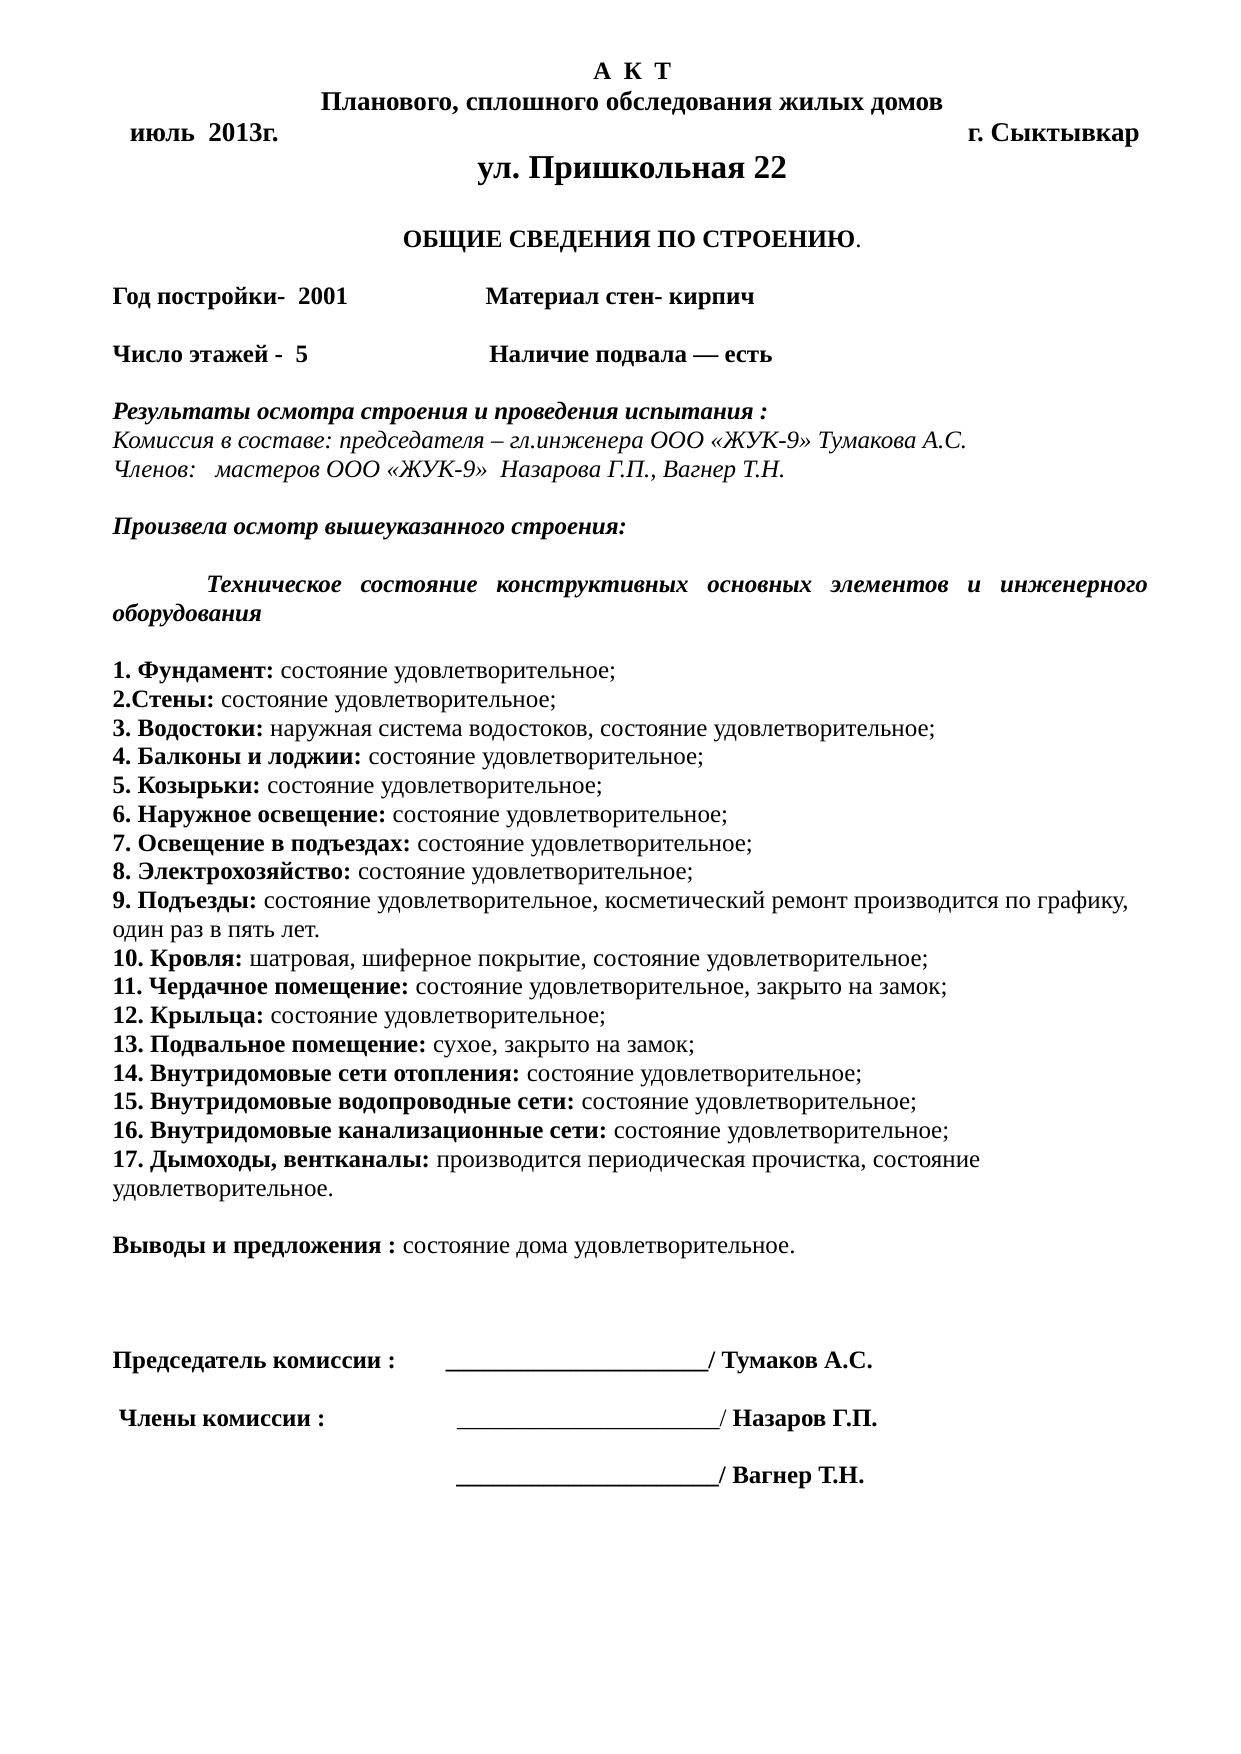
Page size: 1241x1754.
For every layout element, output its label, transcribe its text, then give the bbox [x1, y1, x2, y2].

text 10. Кровля: шатровая, шиферное покрытие, состояние удовлетворительное; [112, 943, 1152, 971]
text 13. Подвальное помещение: сухое, закрыто на замок; [112, 1029, 1152, 1058]
text 12. Крыльца: состояние удовлетворительное; [112, 1000, 1152, 1029]
text А К Т [112, 56, 1152, 85]
text Комиссия в составе: председателя – гл.инженера ООО «ЖУК-9» Тумакова А.С. [112, 425, 1152, 454]
text Техническое состояние конструктивных основных элементов и инженерного оборудования [112, 569, 1152, 626]
text 1. Фундамент: состояние удовлетворительное; [112, 655, 1152, 684]
text июль 2013г. г. Сыктывкар ул. Пришкольная 22 [112, 116, 1152, 186]
text 8. Электрохозяйство: состояние удовлетворительное; [112, 856, 1152, 885]
text 4. Балконы и лоджии: состояние удовлетворительное; [112, 741, 1152, 770]
text 2.Стены: состояние удовлетворительное; [112, 684, 1152, 713]
text 15. Внутридомовые водопроводные сети: состояние удовлетворительное; [112, 1086, 1152, 1115]
text Результаты осмотра строения и проведения испытания : [112, 396, 1152, 425]
text Выводы и предложения : состояние дома удовлетворительное. [112, 1230, 1152, 1259]
text 3. Водостоки: наружная система водостоков, состояние удовлетворительное; [112, 713, 1152, 741]
text 9. Подъезды: состояние удовлетворительное, косметический ремонт производится по графику, один раз в пять лет. [112, 885, 1152, 943]
text Произвела осмотр вышеуказанного строения: [112, 511, 1152, 540]
text Планового, сплошного обследования жилых домов [112, 85, 1152, 116]
text 6. Наружное освещение: состояние удовлетворительное; [112, 799, 1152, 828]
text 14. Внутридомовые сети отопления: состояние удовлетворительное; [112, 1058, 1152, 1086]
text ОБЩИЕ СВЕДЕНИЯ ПО СТРОЕНИЮ. [112, 224, 1152, 253]
text Члены комиссии : _____________________/ Назаров Г.П. [112, 1403, 1152, 1431]
text Год постройки- 2001 Материал стен- кирпич [112, 281, 1152, 310]
text Председатель комиссии : _____________________/ Тумаков А.С. [112, 1345, 1152, 1374]
text 5. Козырьки: состояние удовлетворительное; [112, 770, 1152, 799]
text 16. Внутридомовые канализационные сети: состояние удовлетворительное; [112, 1115, 1152, 1144]
text Число этажей - 5 Наличие подвала — есть [112, 339, 1152, 368]
text 17. Дымоходы, вентканалы: производится периодическая прочистка, состояние удовлетворительное. [112, 1144, 1152, 1201]
text 7. Освещение в подъездах: состояние удовлетворительное; [112, 828, 1152, 856]
text Членов: мастеров ООО «ЖУК-9» Назарова Г.П., Вагнер Т.Н. [112, 454, 1152, 483]
text _____________________/ Вагнер Т.Н. [112, 1460, 1152, 1489]
text 11. Чердачное помещение: состояние удовлетворительное, закрыто на замок; [112, 971, 1152, 1000]
